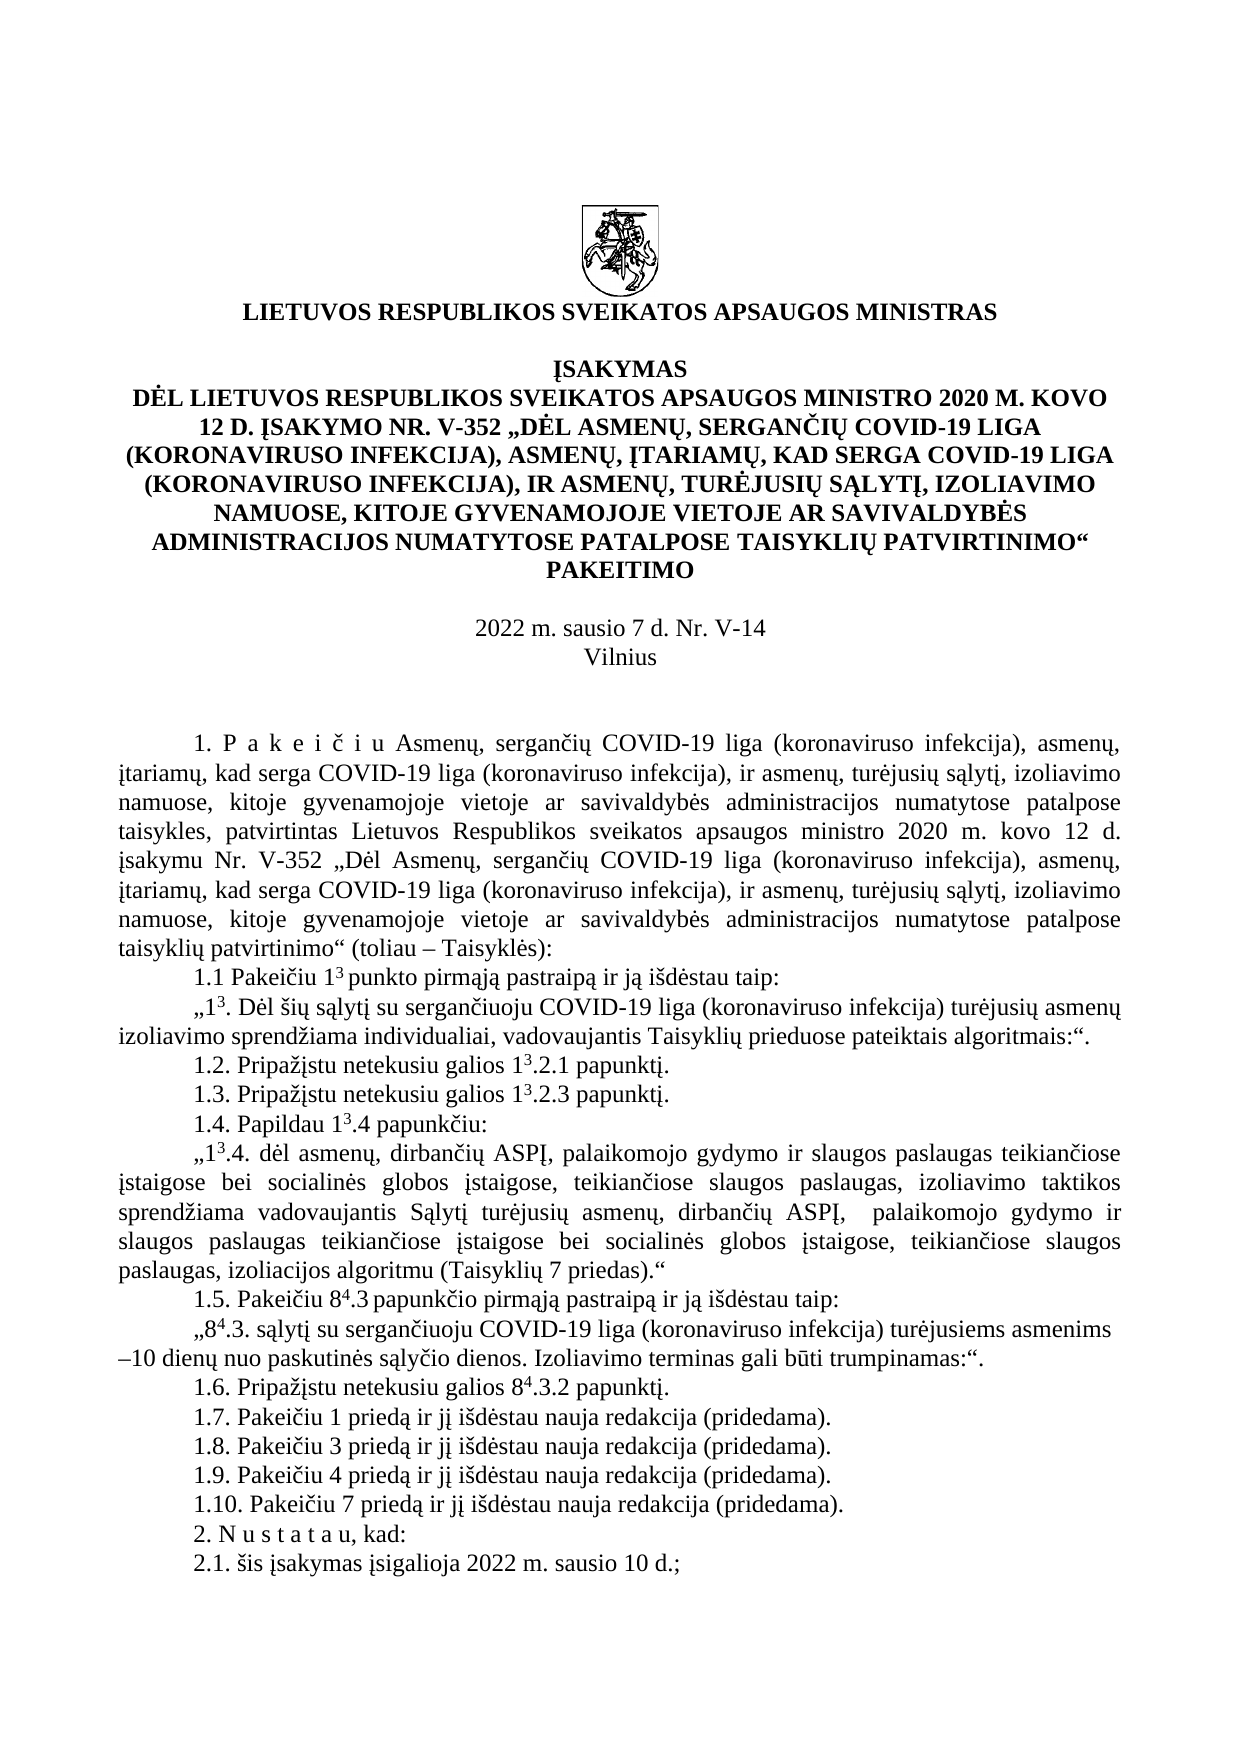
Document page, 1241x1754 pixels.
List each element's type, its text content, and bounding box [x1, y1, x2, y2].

text 1.1 Pakeičiu 13 punkto pirmąją pastraipą ir ją išdėstau taip: [118, 962, 1122, 991]
text Vilnius [118, 642, 1122, 670]
text 1. P a k e i č i u Asmenų, sergančių COVID-19 liga (koronaviruso infekcija), asmenų, įtariamų, kad serga COVID-19 liga (koronaviruso infekcija), ir asmenų, turėjusių sąlytį, izoliavimo namuose, kitoje gyvenamojoje vietoje ar savivaldybės administracijos numatytose patalpose taisykles, patvirtintas Lietuvos Respublikos sveikatos apsaugos ministro 2020 m. kovo 12 d. įsakymu Nr. V-352 „Dėl Asmenų, sergančių COVID-19 liga (koronaviruso infekcija), asmenų, įtariamų, kad serga COVID-19 liga (koronaviruso infekcija), ir asmenų, turėjusių sąlytį, izoliavimo namuose, kitoje gyvenamojoje vietoje ar savivaldybės administracijos numatytose patalpose taisyklių patvirtinimo“ (toliau – Taisyklės): [118, 728, 1122, 962]
text 1.3. Pripažįstu netekusiu galios 13.2.3 papunktį. [118, 1079, 1122, 1108]
text LIETUVOS RESPUBLIKOS SVEIKATOS APSAUGOS MINISTRAS [118, 297, 1122, 325]
text 2. N u s t a t a u, kad: [118, 1519, 1122, 1547]
text DĖL LIETUVOS RESPUBLIKOS SVEIKATOS APSAUGOS MINISTRO 2020 M. KOVO 12 D. ĮSAKYMO NR. V-352 „Dėl ASMENŲ, SERGANČIŲ COVID-19 LIGA (KORONAVIRUSO INFEKCIJA), ASMENŲ, ĮTARIAMŲ, KAD SERGA COVID-19 LIGA (KORONAVIRUSO INFEKCIJA), IR ASMENŲ, TURĖJUSIŲ SĄLYTĮ, IZOLIAVIMO NAMUOSE, KITOJE GYVENAMOJOjE VIETOJE AR SAVIVALDYBĖS ADMINISTRACIJOS NUMATYTOSE PATALPOSE taisyklių patvirtinimo“ PAKEITIMO [118, 383, 1122, 584]
text 1.8. Pakeičiu 3 priedą ir jį išdėstau nauja redakcija (pridedama). [118, 1431, 1122, 1459]
text „13.4. dėl asmenų, dirbančių ASPĮ, palaikomojo gydymo ir slaugos paslaugas teikiančiose įstaigose bei socialinės globos įstaigose, teikiančiose slaugos paslaugas, izoliavimo taktikos sprendžiama vadovaujantis Sąlytį turėjusių asmenų, dirbančių ASPĮ, palaikomojo gydymo ir slaugos paslaugas teikiančiose įstaigose bei socialinės globos įstaigose, teikiančiose slaugos paslaugas, izoliacijos algoritmu (Taisyklių 7 priedas).“ [118, 1138, 1122, 1284]
text 1.7. Pakeičiu 1 priedą ir jį išdėstau nauja redakcija (pridedama). [118, 1402, 1122, 1430]
text 1.4. Papildau 13.4 papunkčiu: [118, 1109, 1122, 1138]
text „84.3. sąlytį su sergančiuoju COVID-19 liga (koronaviruso infekcija) turėjusiems asmenims –10 dienų nuo paskutinės sąlyčio dienos. Izoliavimo terminas gali būti trumpinamas:“. [118, 1314, 1122, 1372]
text „13. Dėl šių sąlytį su sergančiuoju COVID-19 liga (koronaviruso infekcija) turėjusių asmenų izoliavimo sprendžiama individualiai, vadovaujantis Taisyklių prieduose pateiktais algoritmais:“. [118, 992, 1122, 1050]
text ĮSAKYMAS [118, 354, 1122, 383]
text 2022 m. sausio 7 d. Nr. V-14 [118, 613, 1122, 642]
text 1.9. Pakeičiu 4 priedą ir jį išdėstau nauja redakcija (pridedama). [118, 1460, 1122, 1489]
text 2.1. šis įsakymas įsigalioja 2022 m. sausio 10 d.; [118, 1548, 1122, 1577]
text 1.10. Pakeičiu 7 priedą ir jį išdėstau nauja redakcija (pridedama). [118, 1489, 1122, 1518]
text 1.2. Pripažįstu netekusiu galios 13.2.1 papunktį. [118, 1050, 1122, 1079]
text 1.5. Pakeičiu 84.3 papunkčio pirmąją pastraipą ir ją išdėstau taip: [118, 1284, 1122, 1313]
text 1.6. Pripažįstu netekusiu galios 84.3.2 papunktį. [118, 1372, 1122, 1401]
